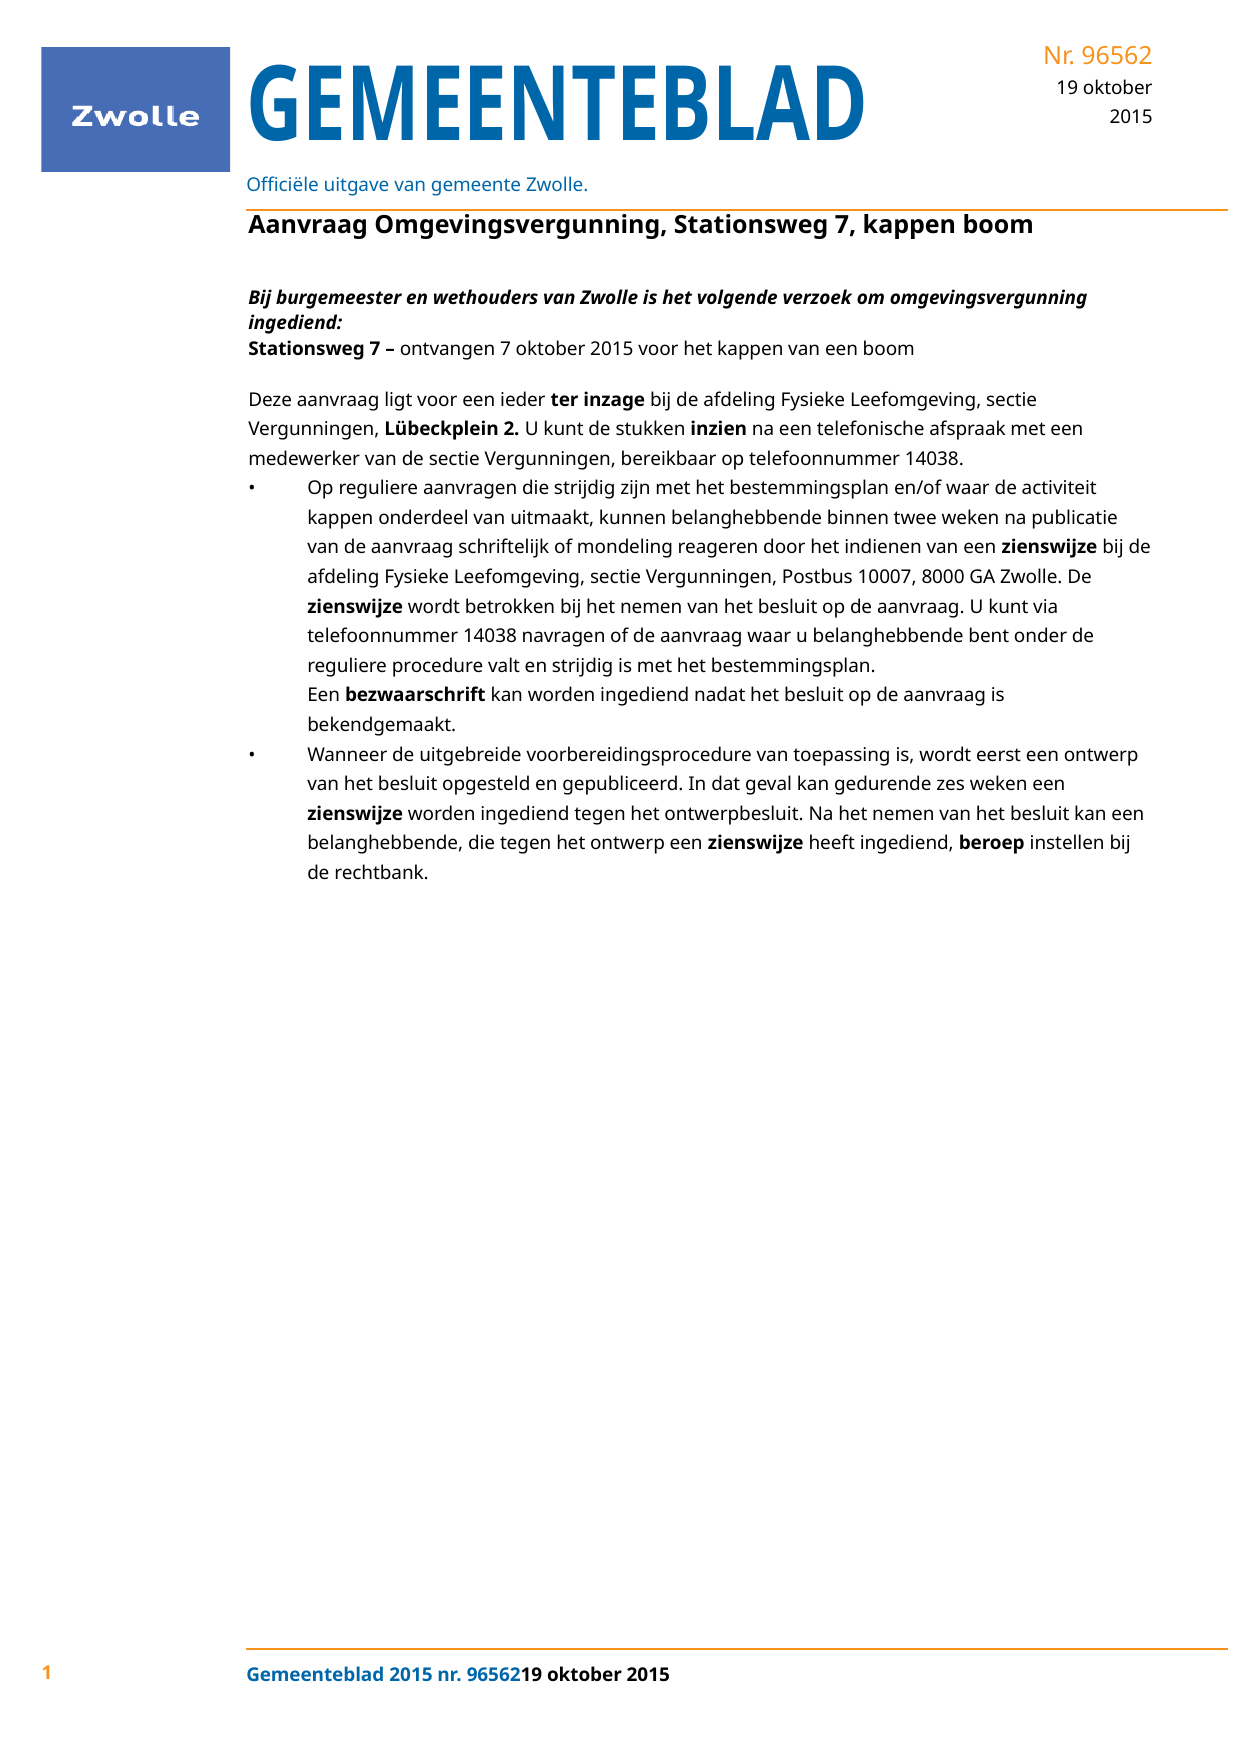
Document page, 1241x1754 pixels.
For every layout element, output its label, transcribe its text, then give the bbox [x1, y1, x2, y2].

list Een bezwaarschrift kan worden ingediend nadat het besluit op de aanvraag is bekendgemaakt. [248, 682, 1152, 737]
text Stationsweg 7 – ontvangen 7 oktober 2015 voor het kappen van een boom [248, 335, 1152, 361]
text Deze aanvraag ligt voor een ieder ter inzage bij de afdeling Fysieke Leefomgeving, sectie Vergunningen, Lübeckplein 2. U kunt de stukken inzien na een telefonische afspraak met een medewerker van de sectie Vergunningen, bereikbaar op telefoonnummer 14038. [248, 386, 1152, 471]
list Op reguliere aanvragen die strijdig zijn met het bestemmingsplan en/of waar de activiteit kappen onderdeel van uitmaakt, kunnen belanghebbende binnen twee weken na publicatie van de aanvraag schriftelijk of mondeling reageren door het indienen van een zienswijze bij de afdeling Fysieke Leefomgeving, sectie Vergunningen, Postbus 10007, 8000 GA Zwolle. De zienswijze wordt betrokken bij het nemen van het besluit op de aanvraag. U kunt via telefoonnummer 14038 navragen of de aanvraag waar u belanghebbende bent onder de reguliere procedure valt en strijdig is met het bestemmingsplan. [248, 474, 1152, 678]
picture [41, 47, 231, 172]
text Aanvraag Omgevingsvergunning, Stationsweg 7, kappen boom [248, 211, 1152, 241]
text Bij burgemeester en wethouders van Zwolle is het volgende verzoek om omgevingsvergunning ingediend: [248, 284, 1152, 335]
list Wanneer de uitgebreide voorbereidingsprocedure van toepassing is, wordt eerst een ontwerp van het besluit opgesteld en gepubliceerd. In dat geval kan gedurende zes weken een zienswijze worden ingediend tegen het ontwerpbesluit. Na het nemen van het besluit kan een belanghebbende, die tegen het ontwerp een zienswijze heeft ingediend, beroep instellen bij de rechtbank. [248, 741, 1152, 885]
